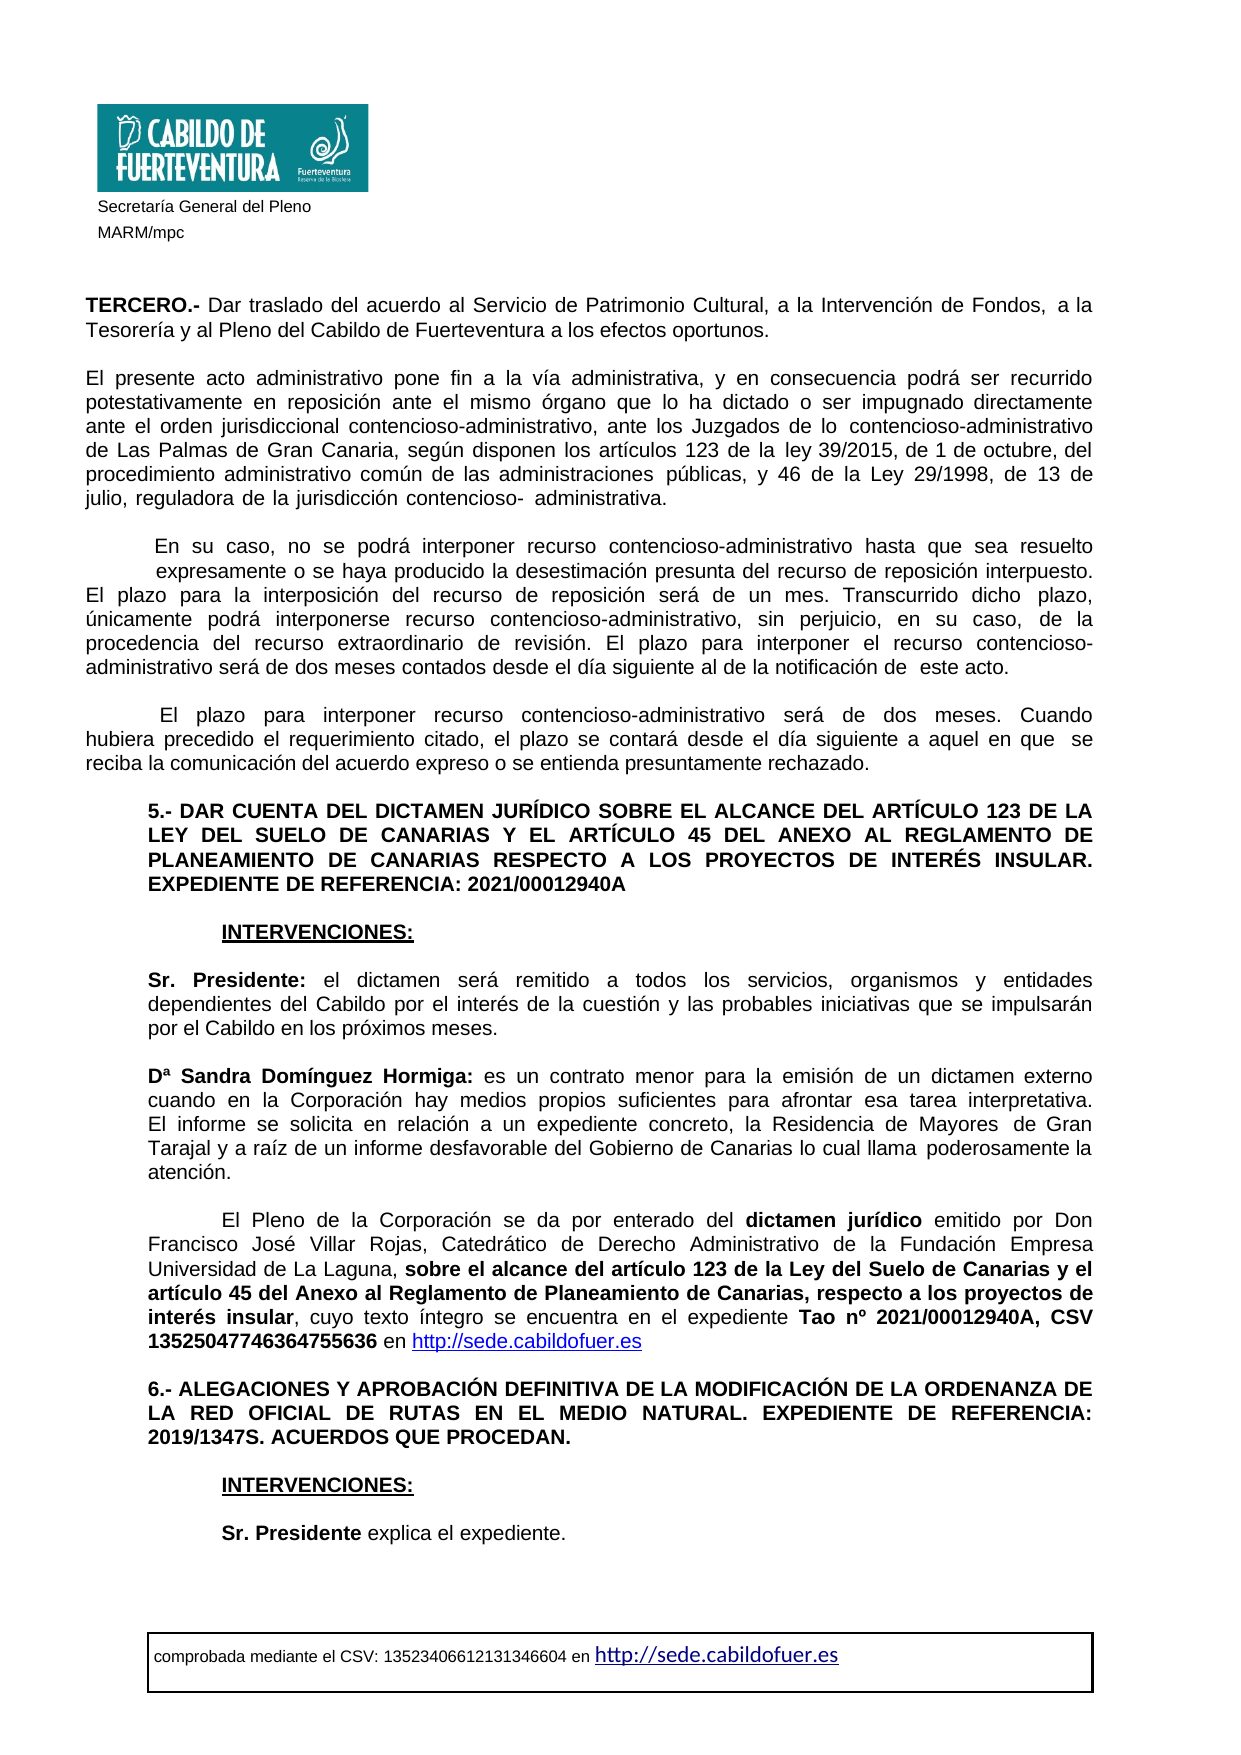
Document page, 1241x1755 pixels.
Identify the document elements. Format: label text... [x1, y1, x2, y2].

text En su caso, no se podrá interponer recurso contencioso-administrativo hasta que sea resuelto expresamente o se haya producido la desestimación presunta del recurso de reposición interpuesto. [85, 534, 1093, 582]
text Dª Sandra Domínguez Hormiga: es un contrato menor para la emisión de un dictamen externo cuando en la Corporación hay medios propios suficientes para afrontar esa tarea interpretativa. El informe se solicita en relación a un expediente concreto, la Residencia de Mayores de Gran Tarajal y a raíz de un informe desfavorable del Gobierno de Canarias lo cual llama poderosamente la atención. [148, 1063, 1093, 1184]
text INTERVENCIONES: [221, 919, 1107, 943]
text El presente acto administrativo pone fin a la vía administrativa, y en consecuencia podrá ser recurrido potestativamente en reposición ante el mismo órgano que lo ha dictado o ser impugnado directamente ante el orden jurisdiccional contencioso-administrativo, ante los Juzgados de lo contencioso-administrativo de Las Palmas de Gran Canaria, según disponen los artículos 123 de la ley 39/2015, de 1 de octubre, del procedimiento administrativo común de las administraciones públicas, y 46 de la Ley 29/1998, de 13 de julio, reguladora de la jurisdicción contencioso- administrativa. [85, 365, 1093, 510]
text Sr. Presidente: el dictamen será remitido a todos los servicios, organismos y entidades dependientes del Cabildo por el interés de la cuestión y las probables iniciativas que se impulsarán por el Cabildo en los próximos meses. [148, 967, 1093, 1040]
text INTERVENCIONES: [221, 1473, 1107, 1497]
text Sr. Presidente explica el expediente. [221, 1521, 1107, 1544]
text El Pleno de la Corporación se da por enterado del dictamen jurídico emitido por Don Francisco José Villar Rojas, Catedrático de Derecho Administrativo de la Fundación Empresa Universidad de La Laguna, sobre el alcance del artículo 123 de la Ley del Suelo de Canarias y el artículo 45 del Anexo al Reglamento de Planeamiento de Canarias, respecto a los proyectos de interés insular, cuyo texto íntegro se encuentra en el expediente Tao nº 2021/00012940A, CSV 13525047746364755636 en http://sede.cabildofuer.es [148, 1208, 1093, 1353]
subtitle 6.- ALEGACIONES Y APROBACIÓN DEFINITIVA DE LA MODIFICACIÓN DE LA ORDENANZA DE LA RED OFICIAL DE RUTAS EN EL MEDIO NATURAL. EXPEDIENTE DE REFERENCIA: 2019/1347S. ACUERDOS QUE PROCEDAN. [148, 1377, 1093, 1449]
text El plazo para interponer recurso contencioso-administrativo será de dos meses. Cuando hubiera precedido el requerimiento citado, el plazo se contará desde el día siguiente a aquel en que se reciba la comunicación del acuerdo expreso o se entienda presuntamente rechazado. [85, 703, 1093, 775]
subtitle 5.- DAR CUENTA DEL DICTAMEN JURÍDICO SOBRE EL ALCANCE DEL ARTÍCULO 123 DE LA LEY DEL SUELO DE CANARIAS Y EL ARTÍCULO 45 DEL ANEXO AL REGLAMENTO DE PLANEAMIENTO DE CANARIAS RESPECTO A LOS PROYECTOS DE INTERÉS INSULAR. EXPEDIENTE DE REFERENCIA: 2021/00012940A [148, 799, 1093, 896]
text TERCERO.- Dar traslado del acuerdo al Servicio de Patrimonio Cultural, a la Intervención de Fondos, a la Tesorería y al Pleno del Cabildo de Fuerteventura a los efectos oportunos. [85, 293, 1093, 341]
text El plazo para la interposición del recurso de reposición será de un mes. Transcurrido dicho plazo, únicamente podrá interponerse recurso contencioso-administrativo, sin perjuicio, en su caso, de la procedencia del recurso extraordinario de revisión. El plazo para interponer el recurso contencioso-administrativo será de dos meses contados desde el día siguiente al de la notificación de este acto. [85, 582, 1093, 679]
